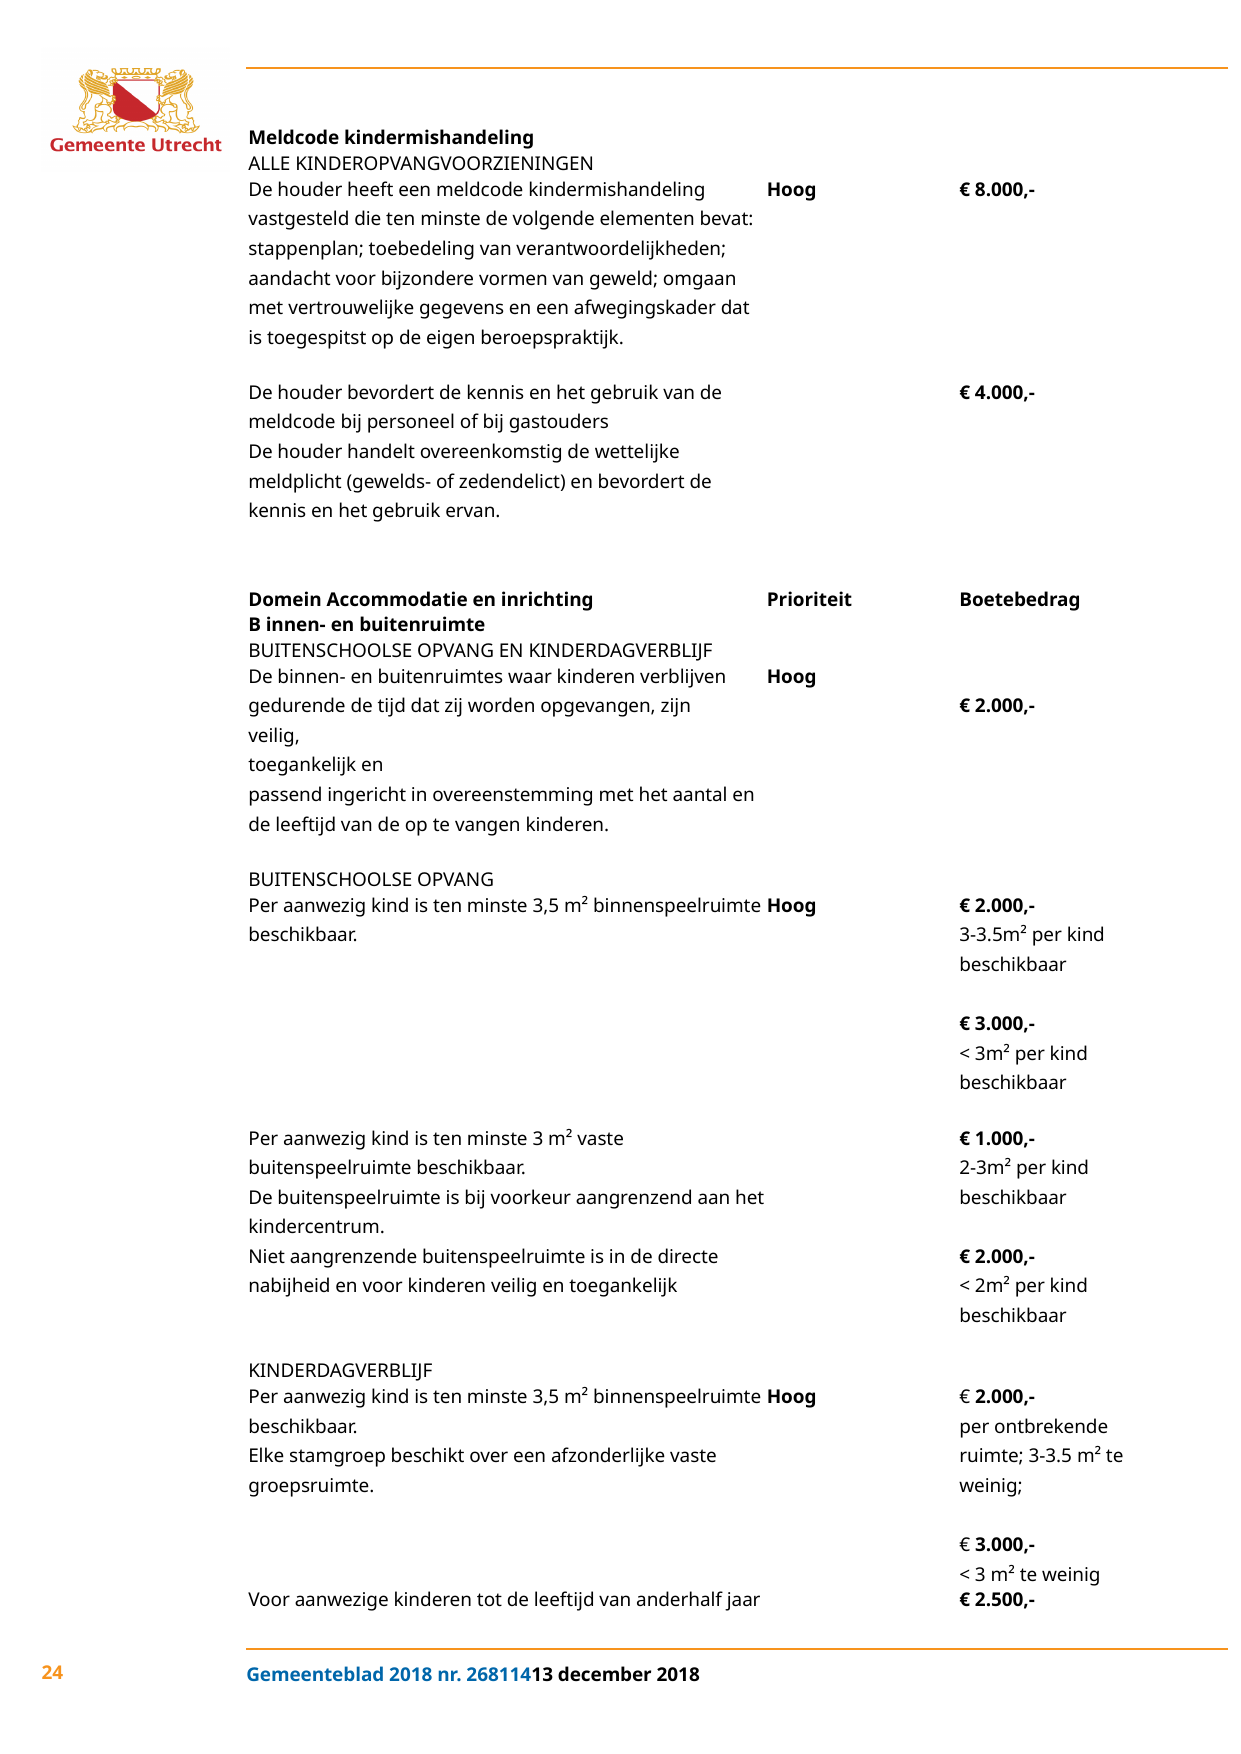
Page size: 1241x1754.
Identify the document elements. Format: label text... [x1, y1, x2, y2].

table_cell [767, 379, 959, 553]
table_cell BUITENSCHOOLSE OPVANG EN KINDERDAGVERBLIJF [248, 637, 1152, 663]
table_cell KINDERDAGVERBLIJF [248, 1358, 1152, 1383]
table_cell [767, 1125, 959, 1357]
table_header Boetebedrag [959, 586, 1152, 611]
picture [41, 47, 231, 172]
table_cell Hoog [767, 663, 959, 866]
table_cell Per aanwezig kind is ten minste 3,5 m² binnenspeelruimte beschikbaar. [248, 892, 767, 1125]
table_cell Hoog [767, 1383, 959, 1586]
table_header Prioriteit [767, 586, 959, 611]
table_cell € 2.000,- [959, 663, 1152, 866]
table_cell € 2.000,- per ontbrekende ruimte; 3-3.5 m² te weinig; € 3.000,- < 3 m² te weinig [959, 1383, 1152, 1586]
table_header Domein Accommodatie en inrichting [248, 586, 767, 611]
table_cell De binnen- en buitenruimtes waar kinderen verblijven gedurende de tijd dat zij worden opgevangen, zijn veilig, toegankelijk en passend ingericht in overeenstemming met het aantal en de leeftijd van de op te vangen kinderen. [248, 663, 767, 866]
table_cell [767, 1586, 959, 1612]
table_cell Hoog [767, 892, 959, 1125]
table_cell BUITENSCHOOLSE OPVANG [248, 866, 1152, 892]
table_cell De houder heeft een meldcode kindermishandeling vastgesteld die ten minste de volgende elementen bevat: stappenplan; toebedeling van verantwoordelijkheden; aandacht voor bijzondere vormen van geweld; omgaan met vertrouwelijke gegevens en een afwegingskader dat is toegespitst op de eigen beroepspraktijk. [248, 176, 767, 379]
table_cell € 2.000,- 3-3.5m² per kind beschikbaar € 3.000,- < 3m² per kind beschikbaar [959, 892, 1152, 1125]
table_cell Hoog [767, 176, 959, 379]
table_cell € 2.500,- [959, 1586, 1152, 1612]
table_cell Per aanwezig kind is ten minste 3,5 m² binnenspeelruimte beschikbaar. Elke stamgroep beschikt over een afzonderlijke vaste groepsruimte. [248, 1383, 767, 1586]
table_cell De houder bevordert de kennis en het gebruik van de meldcode bij personeel of bij gastouders De houder handelt overeenkomstig de wettelijke meldplicht (gewelds- of zedendelict) en bevordert de kennis en het gebruik ervan. [248, 379, 767, 553]
table_cell Per aanwezig kind is ten minste 3 m² vaste buitenspeelruimte beschikbaar. De buitenspeelruimte is bij voorkeur aangrenzend aan het kindercentrum. Niet aangrenzende buitenspeelruimte is in de directe nabijheid en voor kinderen veilig en toegankelijk [248, 1125, 767, 1357]
table_cell € 1.000,- 2-3m² per kind beschikbaar € 2.000,- < 2m² per kind beschikbaar [959, 1125, 1152, 1357]
table_cell ALLE KINDEROPVANGVOORZIENINGEN [248, 150, 1152, 176]
table_cell € 4.000,- [959, 379, 1152, 553]
table_cell B innen- en buitenruimte [248, 611, 1152, 637]
table_cell Voor aanwezige kinderen tot de leeftijd van anderhalf jaar [248, 1586, 767, 1612]
table_cell € 8.000,- [959, 176, 1152, 379]
table_header Meldcode kindermishandeling [248, 125, 1152, 150]
